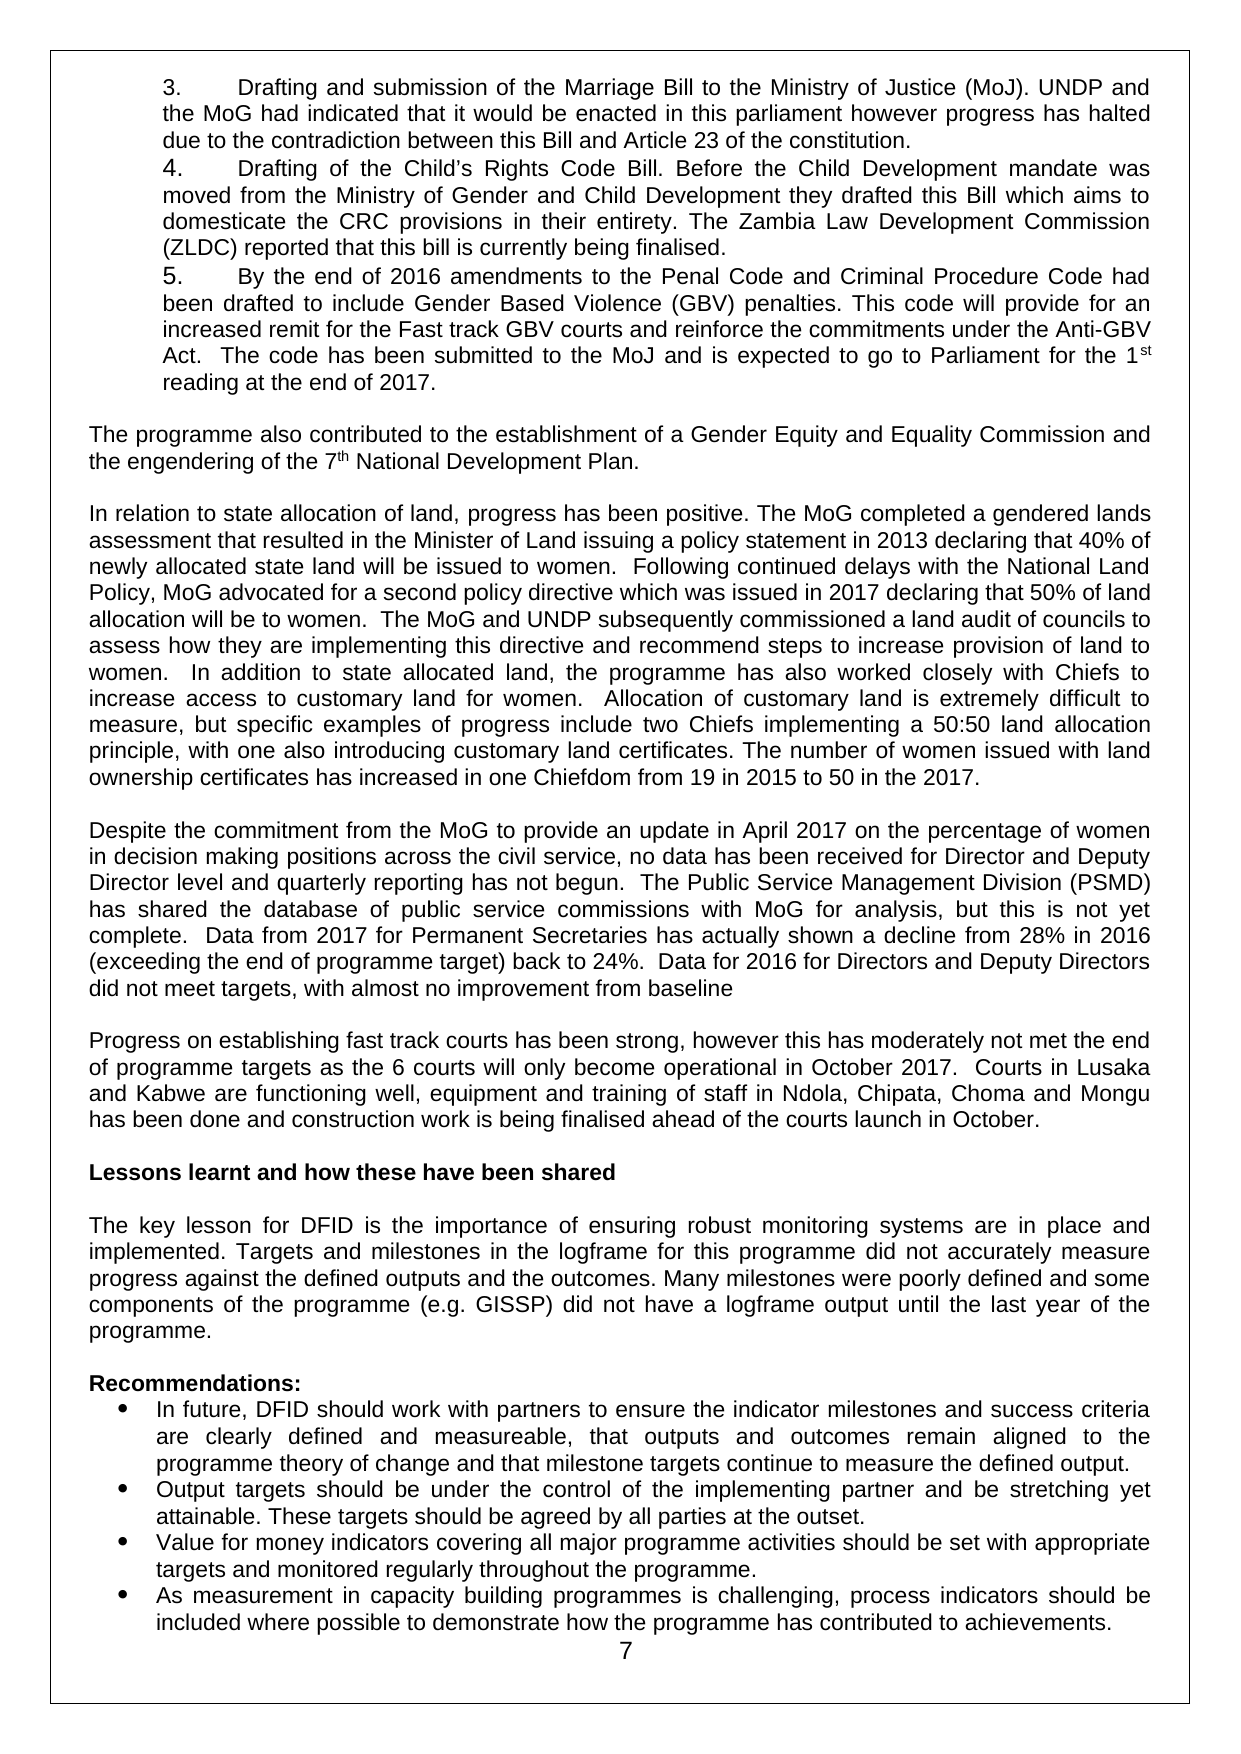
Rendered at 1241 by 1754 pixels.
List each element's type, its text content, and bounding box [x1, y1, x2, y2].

list By the end of 2016 amendments to the Penal Code and Criminal Procedure Code had been drafted to include Gender Based Violence (GBV) penalties. This code will provide for an increased remit for the Fast track GBV courts and reinforce the commitments under the Anti-GBV Act. The code has been submitted to the MoJ and is expected to go to Parliament for the 1st reading at the end of 2017. [162, 261, 1152, 395]
text The programme also contributed to the establishment of a Gender Equity and Equality Commission and the engendering of the 7th National Development Plan. [89, 421, 1152, 474]
list Output targets should be under the control of the implementing partner and be stretching yet attainable. These targets should be agreed by all parties at the outset. [118, 1476, 1152, 1529]
list Drafting and submission of the Marriage Bill to the Ministry of Justice (MoJ). UNDP and the MoG had indicated that it would be enacted in this parliament however progress has halted due to the contradiction between this Bill and Article 23 of the constitution. [162, 74, 1152, 153]
list Drafting of the Child’s Rights Code Bill. Before the Child Development mandate was moved from the Ministry of Gender and Child Development they drafted this Bill which aims to domesticate the CRC provisions in their entirety. The Zambia Law Development Commission (ZLDC) reported that this bill is currently being finalised. [162, 153, 1152, 261]
text Lessons learnt and how these have been shared [89, 1159, 1152, 1186]
text Despite the commitment from the MoG to provide an update in April 2017 on the percentage of women in decision making positions across the civil service, no data has been received for Director and Deputy Director level and quarterly reporting has not begun. The Public Service Management Division (PSMD) has shared the database of public service commissions with MoG for analysis, but this is not yet complete. Data from 2017 for Permanent Secretaries has actually shown a decline from 28% in 2016 (exceeding the end of programme target) back to 24%. Data for 2016 for Directors and Deputy Directors did not meet targets, with almost no improvement from baseline [89, 817, 1152, 1001]
text The key lesson for DFID is the importance of ensuring robust monitoring systems are in place and implemented. Targets and milestones in the logframe for this programme did not accurately measure progress against the defined outputs and the outcomes. Many milestones were poorly defined and some components of the programme (e.g. GISSP) did not have a logframe output until the last year of the programme. [89, 1212, 1152, 1344]
text Progress on establishing fast track courts has been strong, however this has moderately not met the end of programme targets as the 6 courts will only become operational in October 2017. Courts in Lusaka and Kabwe are functioning well, equipment and training of staff in Ndola, Chipata, Choma and Mongu has been done and construction work is being finalised ahead of the courts launch in October. [89, 1027, 1152, 1133]
list Value for money indicators covering all major programme activities should be set with appropriate targets and monitored regularly throughout the programme. [118, 1529, 1152, 1582]
list In future, DFID should work with partners to ensure the indicator milestones and success criteria are clearly defined and measureable, that outputs and outcomes remain aligned to the programme theory of change and that milestone targets continue to measure the defined output. [118, 1396, 1152, 1476]
text In relation to state allocation of land, progress has been positive. The MoG completed a gendered lands assessment that resulted in the Minister of Land issuing a policy statement in 2013 declaring that 40% of newly allocated state land will be issued to women. Following continued delays with the National Land Policy, MoG advocated for a second policy directive which was issued in 2017 declaring that 50% of land allocation will be to women. The MoG and UNDP subsequently commissioned a land audit of councils to assess how they are implementing this directive and recommend steps to increase provision of land to women. In addition to state allocated land, the programme has also worked closely with Chiefs to increase access to customary land for women. Allocation of customary land is extremely difficult to measure, but specific examples of progress include two Chiefs implementing a 50:50 land allocation principle, with one also introducing customary land certificates. The number of women issued with land ownership certificates has increased in one Chiefdom from 19 in 2015 to 50 in the 2017. [89, 500, 1152, 790]
list As measurement in capacity building programmes is challenging, process indicators should be included where possible to demonstrate how the programme has contributed to achievements. [118, 1582, 1152, 1636]
text Recommendations: [89, 1370, 1152, 1396]
